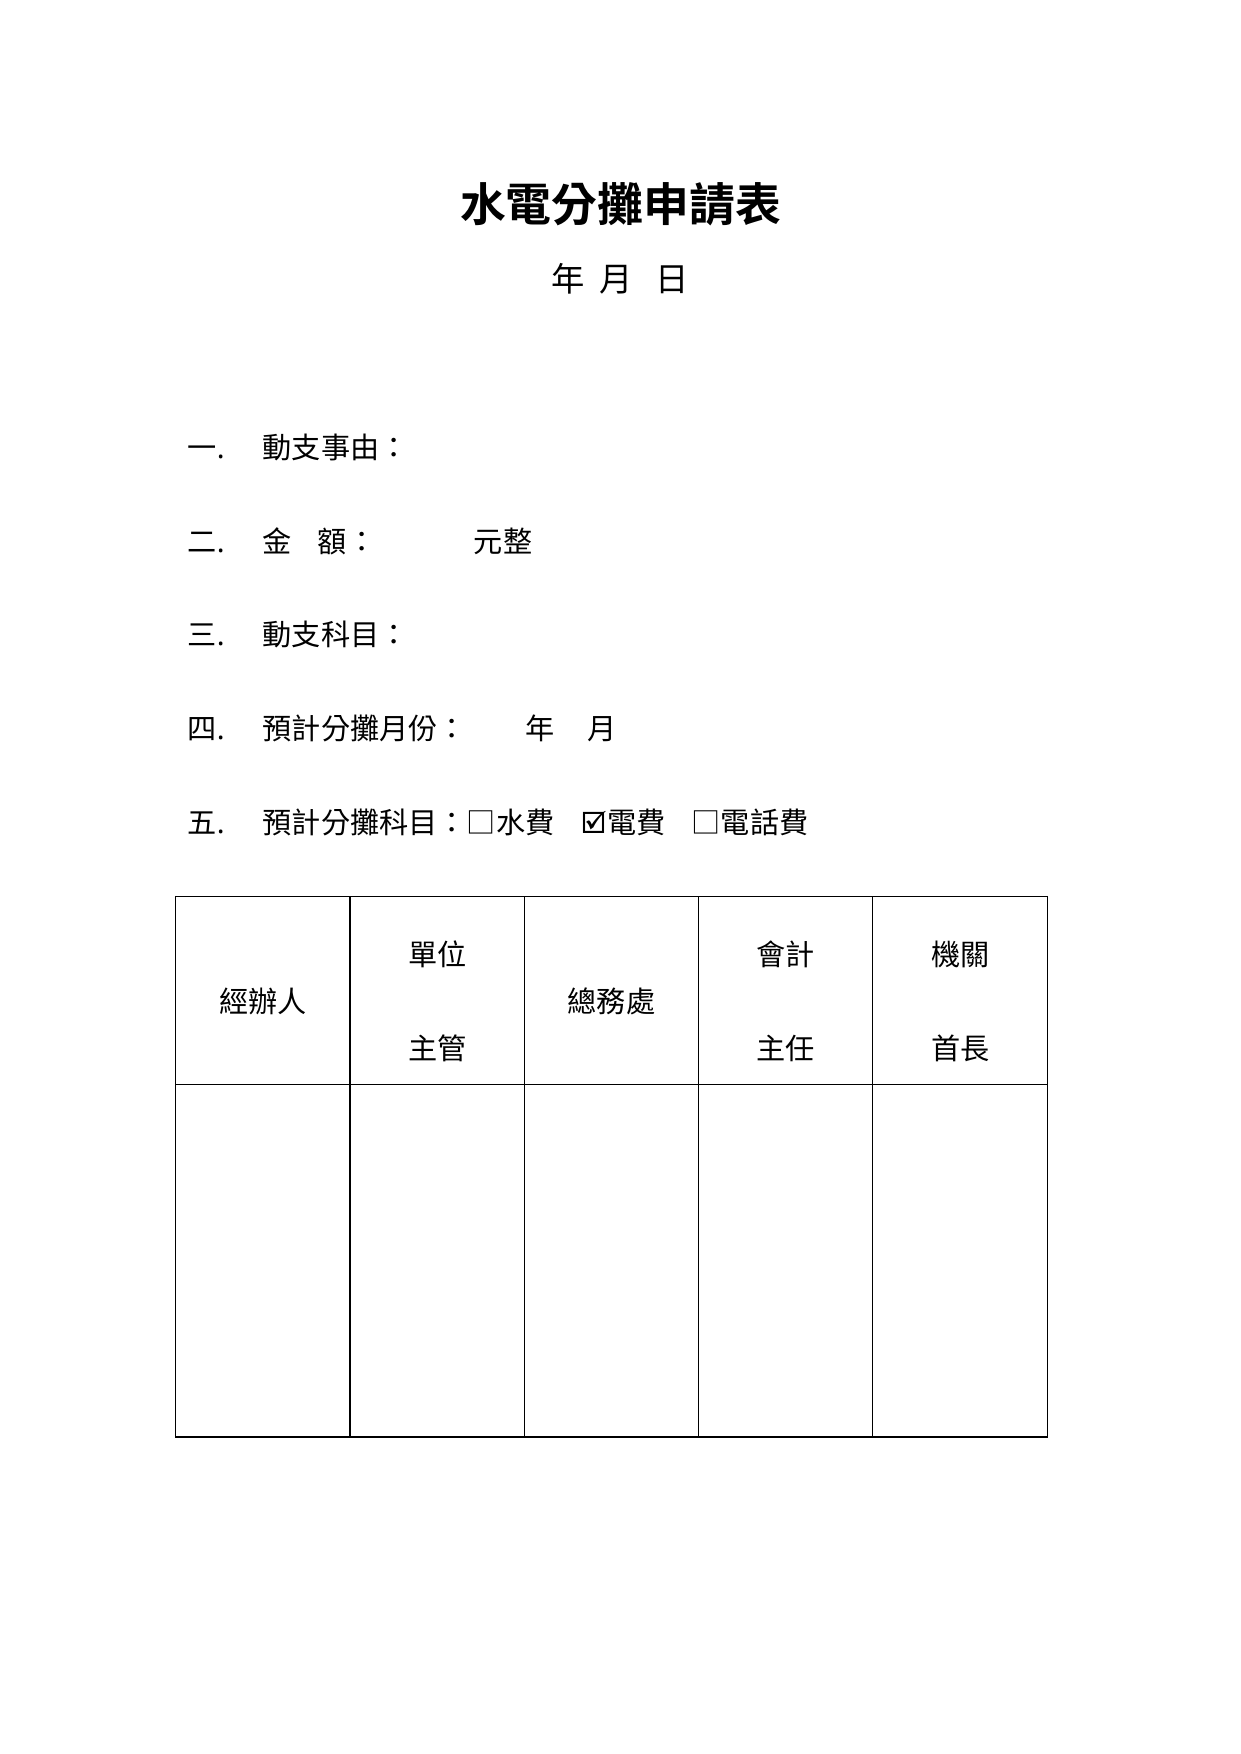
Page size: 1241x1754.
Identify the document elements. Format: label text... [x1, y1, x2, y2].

list 動支事由： [187, 408, 1053, 483]
list 金 額： 元整 [187, 502, 1053, 577]
table_header 單位 主管 [351, 897, 524, 1084]
list 預計分攤科目：□水費 電費 □電話費 [187, 783, 1053, 858]
list 預計分攤月份： 年 月 [187, 689, 1053, 764]
table_cell [699, 1085, 872, 1436]
table_cell [525, 1085, 698, 1436]
table_cell [873, 1085, 1047, 1436]
table_header 機關 首長 [873, 897, 1047, 1084]
text 年 月 日 [187, 239, 1053, 314]
table_cell [351, 1085, 524, 1436]
table_header 總務處 [525, 897, 698, 1084]
table_header 經辦人 [176, 897, 349, 1084]
table_header 會計 主任 [699, 897, 872, 1084]
list 動支科目： [187, 596, 1053, 671]
text 水電分攤申請表 [187, 164, 1053, 239]
table_cell [176, 1085, 349, 1436]
